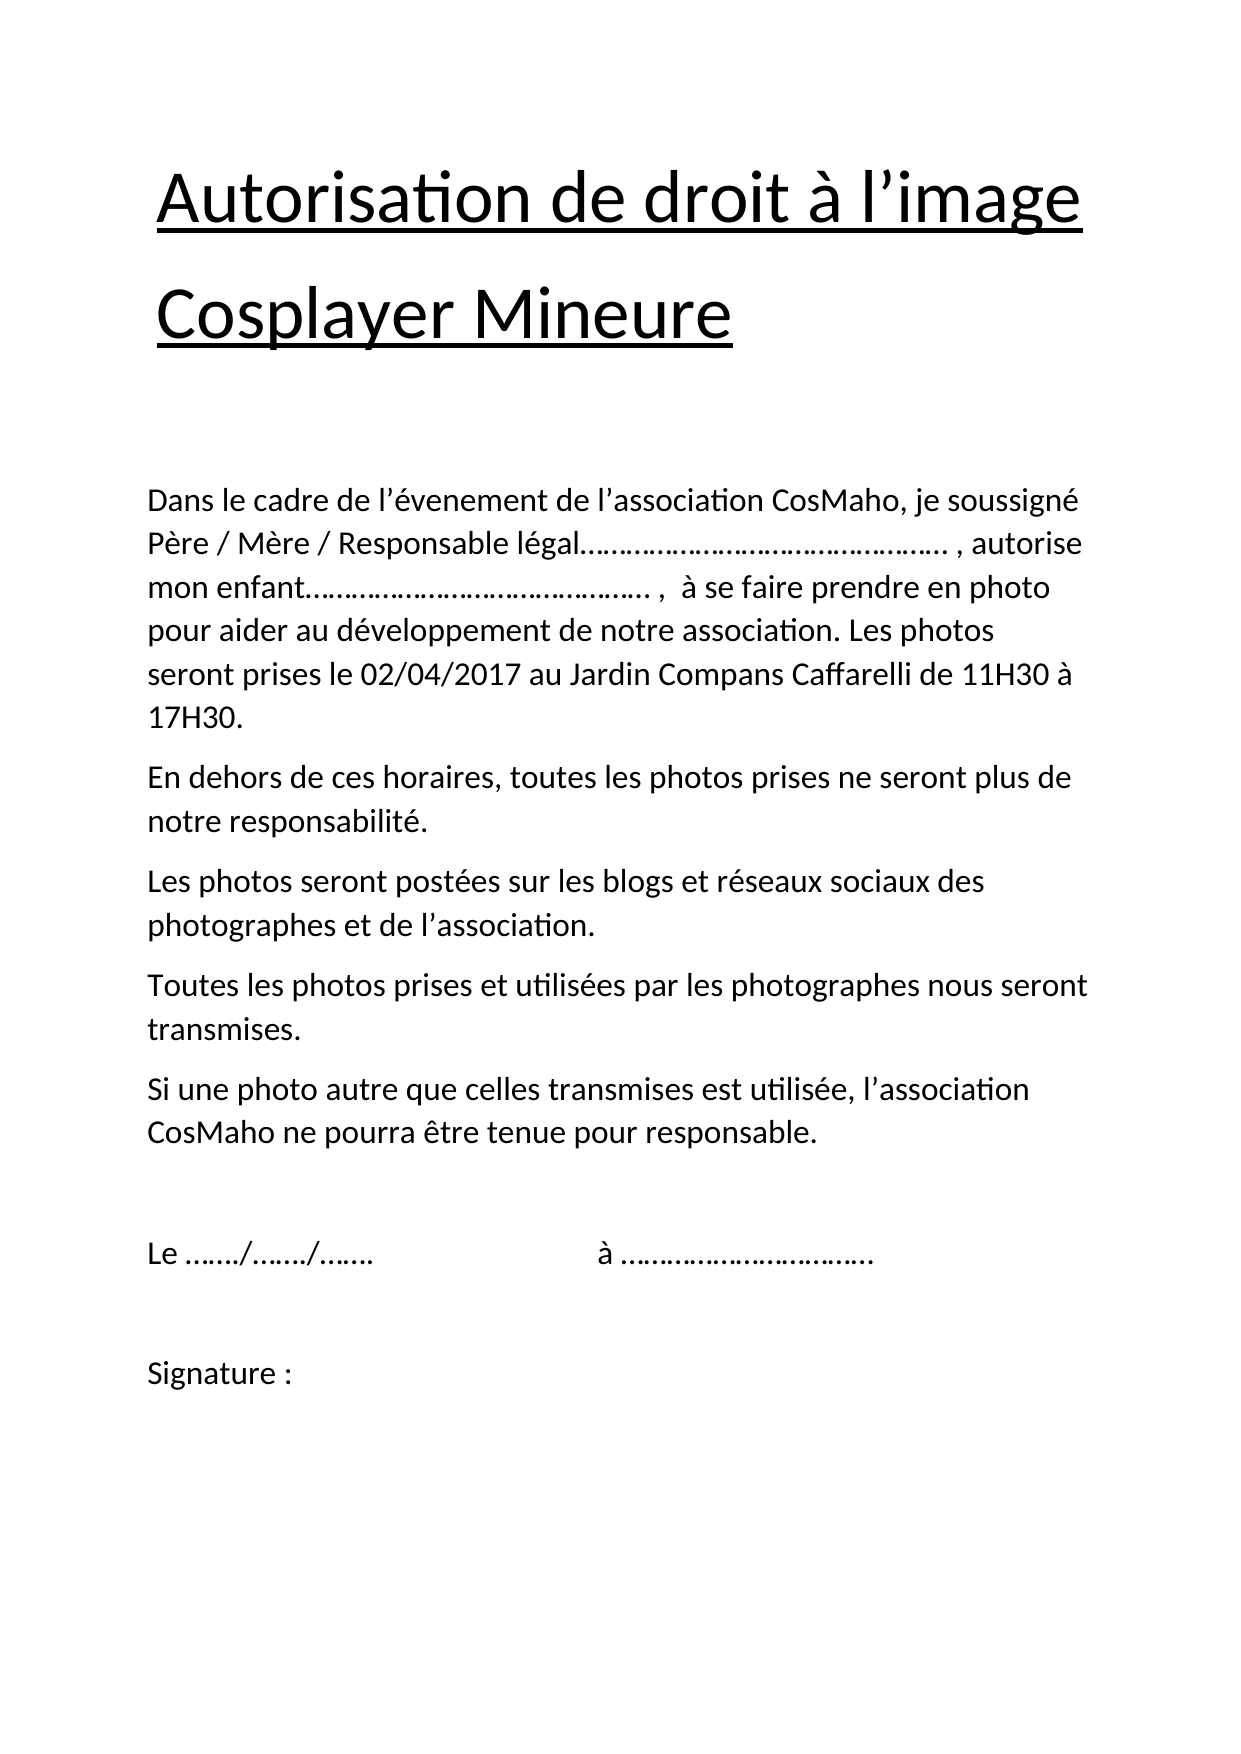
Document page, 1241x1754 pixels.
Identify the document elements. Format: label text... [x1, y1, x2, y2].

text Autorisation de droit à l’image [156, 150, 1089, 242]
text En dehors de ces horaires, toutes les photos prises ne seront plus de notre responsabilité. [147, 756, 1089, 841]
text Dans le cadre de l’évenement de l’association CosMaho, je soussigné Père / Mère / Responsable légal………………………………………… , autorise mon enfant……………………………………… , à se faire prendre en photo pour aider au développement de notre association. Les photos seront prises le 02/04/2017 au Jardin Compans Caffarelli de 11H30 à 17H30. [147, 478, 1089, 737]
text Le ……./……./……. à …………………………… [147, 1232, 1089, 1273]
text Cosplayer Mineure [156, 265, 1089, 357]
text Signature : [147, 1352, 1089, 1393]
text Les photos seront postées sur les blogs et réseaux sociaux des photographes et de l’association. [147, 860, 1089, 944]
text Si une photo autre que celles transmises est utilisée, l’association CosMaho ne pourra être tenue pour responsable. [147, 1068, 1089, 1152]
text Toutes les photos prises et utilisées par les photographes nous seront transmises. [147, 964, 1089, 1048]
